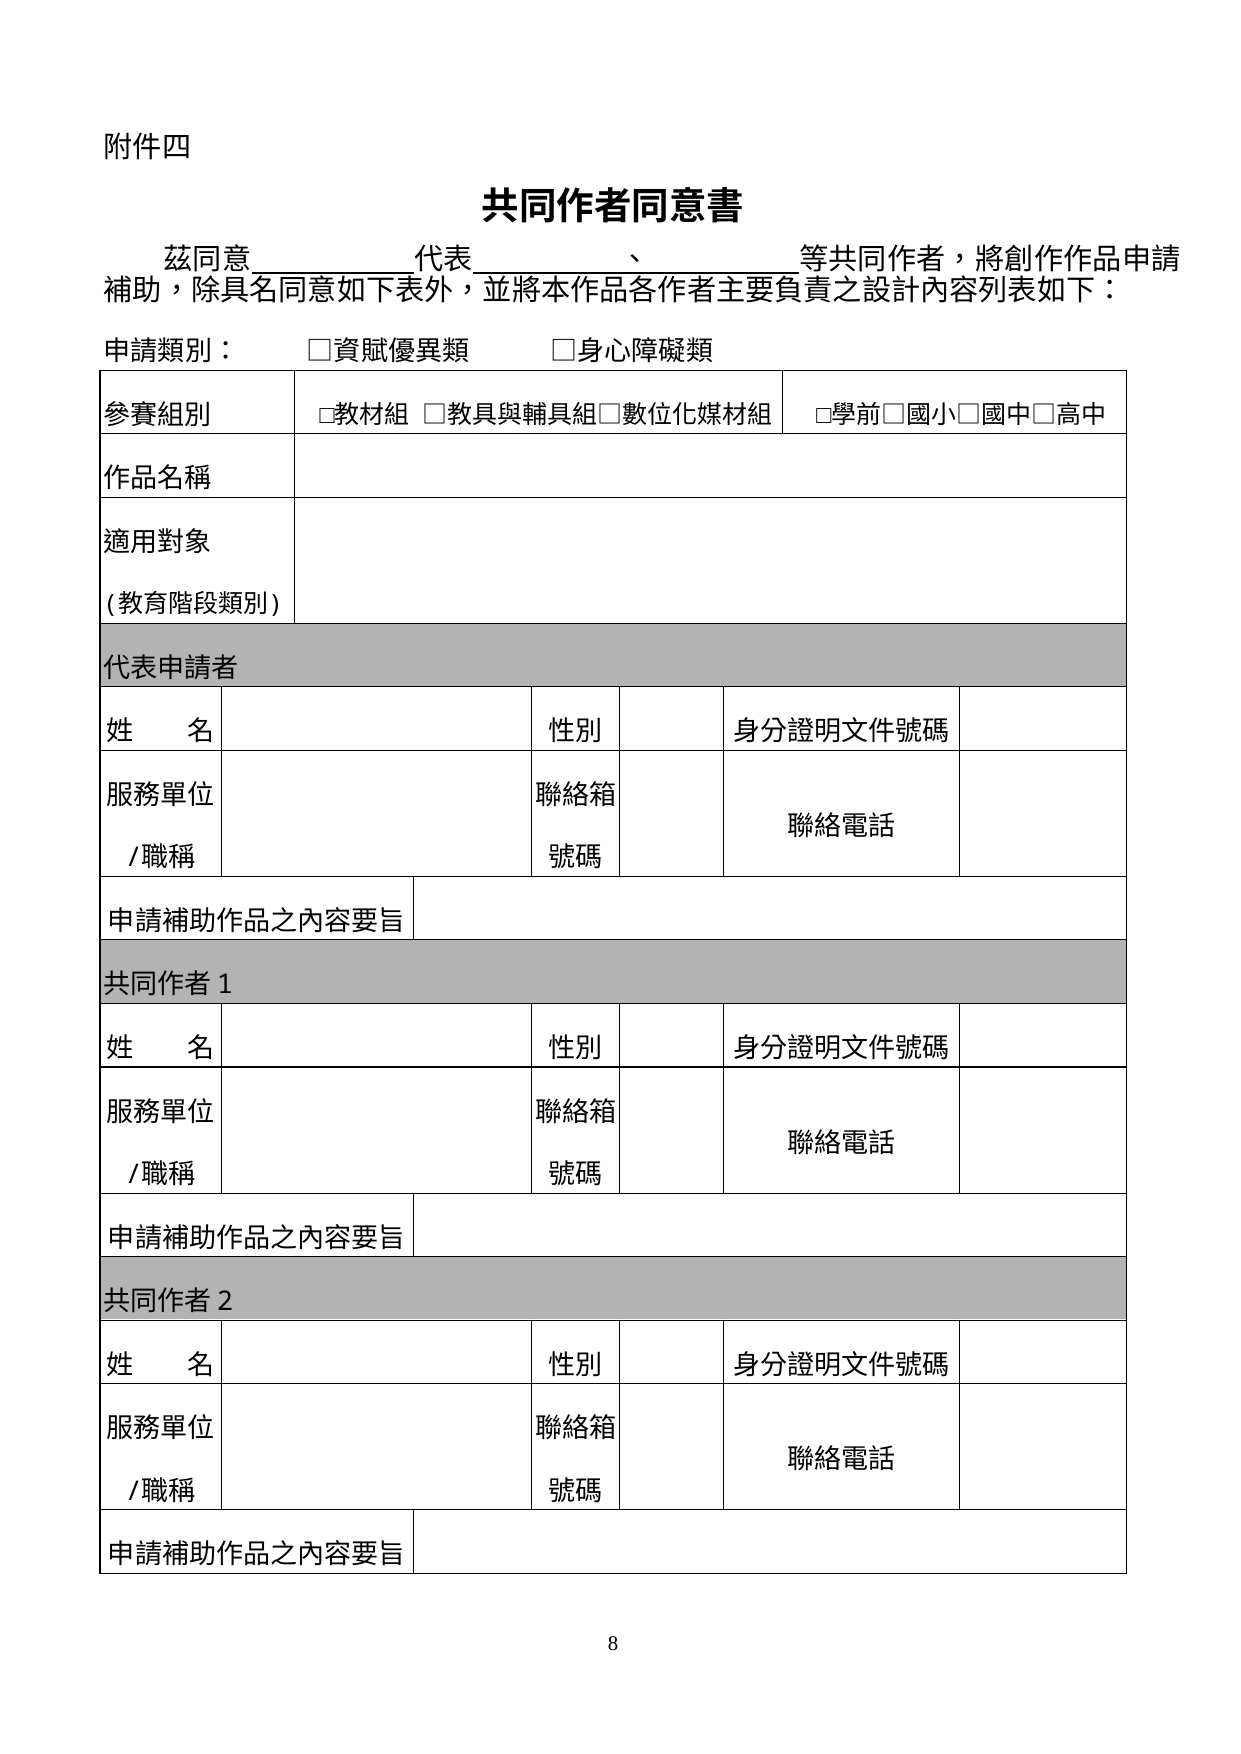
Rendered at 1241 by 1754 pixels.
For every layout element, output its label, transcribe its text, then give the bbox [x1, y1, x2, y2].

table_header □教材組 □教具與輔具組□數位化媒材組 [295, 371, 782, 433]
table_cell [222, 751, 531, 876]
table_cell [295, 498, 1126, 623]
table_cell [960, 687, 1126, 750]
table_cell [620, 1384, 723, 1509]
table_cell [960, 1068, 1126, 1192]
table_cell 姓 名 [101, 687, 221, 750]
table_cell 作品名稱 [101, 434, 294, 497]
text 共同作者同意書 [103, 194, 1122, 226]
table_header 參賽組別 [101, 371, 294, 433]
table_cell 聯絡電話 [724, 1068, 959, 1192]
table_cell 共同作者1 [101, 940, 1126, 1003]
table_cell [414, 1510, 1126, 1573]
text 申請類別： □資賦優異類 □身心障礙類 [103, 307, 1123, 369]
table_cell [222, 1068, 531, 1192]
table_cell 身分證明文件號碼 [724, 1321, 959, 1383]
table_cell 性別 [532, 687, 619, 750]
table_cell [620, 1321, 723, 1383]
table_cell [222, 1321, 531, 1383]
text 茲同意 代表 、 等共同作者，將創作作品申請補助，除具名同意如下表外，並將本作品各作者主要負責之設計內容列表如下： [103, 244, 1181, 307]
table_cell 性別 [532, 1321, 619, 1383]
table_cell [960, 1004, 1126, 1066]
table_cell [295, 434, 1126, 497]
table_cell 性別 [532, 1004, 619, 1066]
table_header □學前□國小□國中□高中 [783, 371, 1126, 433]
table_cell [222, 687, 531, 750]
table_cell 姓 名 [101, 1321, 221, 1383]
table_cell 姓 名 [101, 1004, 221, 1066]
table_cell 身分證明文件號碼 [724, 687, 959, 750]
table_cell 服務單位/職稱 [101, 1384, 221, 1509]
table_cell [960, 1321, 1126, 1383]
table_cell 服務單位/職稱 [101, 751, 221, 876]
table_cell [222, 1004, 531, 1066]
table_cell 聯絡箱號碼 [532, 1068, 619, 1192]
table_cell 聯絡電話 [724, 1384, 959, 1509]
table_cell 代表申請者 [101, 624, 1126, 686]
table_cell 申請補助作品之內容要旨 [101, 1194, 413, 1256]
table_cell [620, 751, 723, 876]
table_cell 聯絡箱號碼 [532, 751, 619, 876]
table_cell 申請補助作品之內容要旨 [101, 877, 413, 939]
table_cell 申請補助作品之內容要旨 [101, 1510, 413, 1573]
table_cell [620, 1068, 723, 1192]
table_cell 共同作者2 [101, 1257, 1126, 1319]
table_cell 適用對象 (教育階段類別) [101, 498, 294, 623]
text 附件四 [103, 103, 1122, 165]
table_cell [620, 687, 723, 750]
table_cell 身分證明文件號碼 [724, 1004, 959, 1066]
table_cell [960, 751, 1126, 876]
table_cell 聯絡電話 [724, 751, 959, 876]
table_cell [414, 1194, 1126, 1256]
table_cell [414, 877, 1126, 939]
table_cell 服務單位/職稱 [101, 1068, 221, 1192]
table_cell 聯絡箱號碼 [532, 1384, 619, 1509]
table_cell [960, 1384, 1126, 1509]
table_cell [620, 1004, 723, 1066]
table_cell [222, 1384, 531, 1509]
